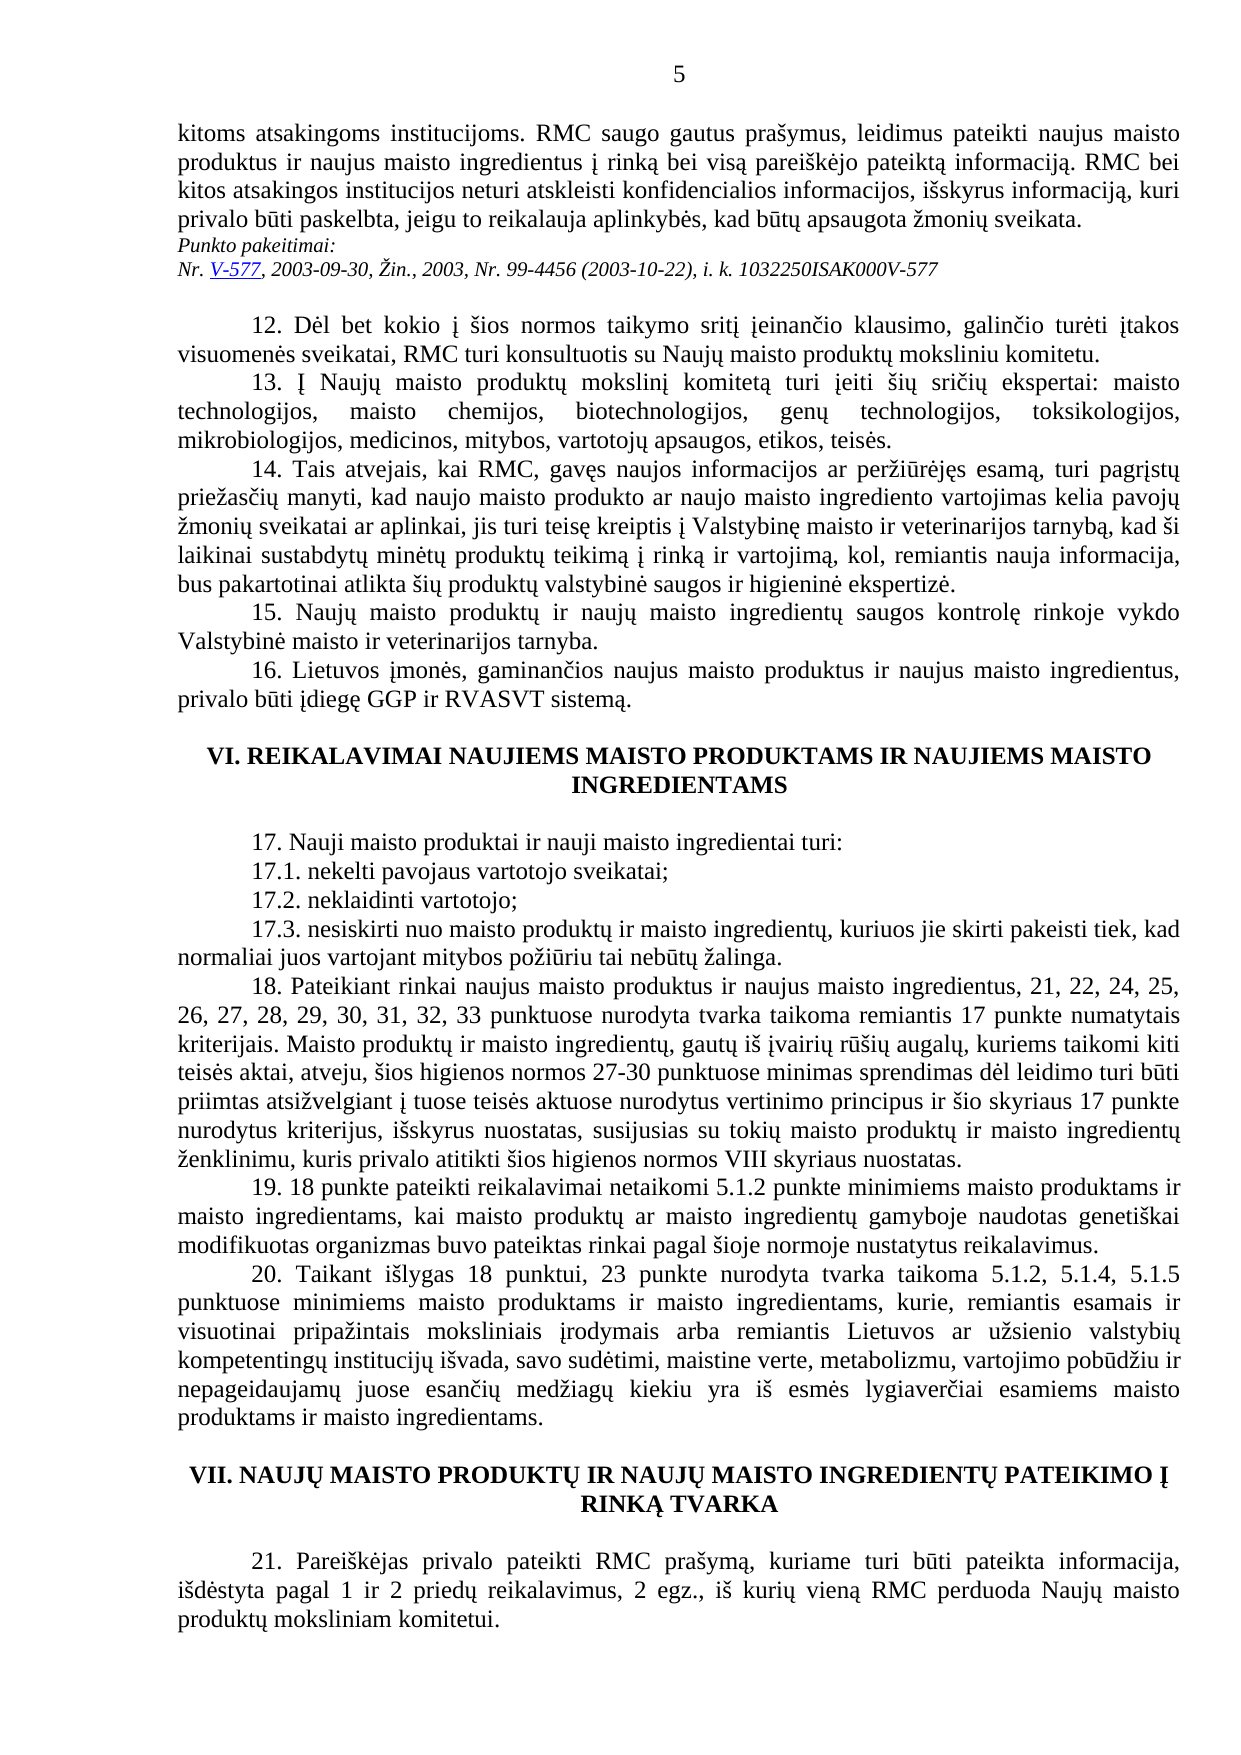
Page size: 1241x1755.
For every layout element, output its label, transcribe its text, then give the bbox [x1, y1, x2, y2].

text Nr. V-577, 2003-09-30, Žin., 2003, Nr. 99-4456 (2003-10-22), i. k. 1032250ISAK000V-577 [177, 257, 1181, 281]
text VI. REIKALAVIMAI NAUJIEMS MAISTO PRODUKTAMS IR NAUJIEMS MAISTO INGREDIENTAMS [177, 741, 1181, 799]
text 20. Taikant išlygas 18 punktui, 23 punkte nurodyta tvarka taikoma 5.1.2, 5.1.4, 5.1.5 punktuose minimiems maisto produktams ir maisto ingredientams, kurie, remiantis esamais ir visuotinai pripažintais moksliniais įrodymais arba remiantis Lietuvos ar užsienio valstybių kompetentingų institucijų išvada, savo sudėtimi, maistine verte, metabolizmu, vartojimo pobūdžiu ir nepageidaujamų juose esančių medžiagų kiekiu yra iš esmės lygiaverčiai esamiems maisto produktams ir maisto ingredientams. [177, 1259, 1181, 1431]
text 17.2. neklaidinti vartotojo; [177, 885, 1181, 914]
text 18. Pateikiant rinkai naujus maisto produktus ir naujus maisto ingredientus, 21, 22, 24, 25, 26, 27, 28, 29, 30, 31, 32, 33 punktuose nurodyta tvarka taikoma remiantis 17 punkte numatytais kriterijais. Maisto produktų ir maisto ingredientų, gautų iš įvairių rūšių augalų, kuriems taikomi kiti teisės aktai, atveju, šios higienos normos 27-30 punktuose minimas sprendimas dėl leidimo turi būti priimtas atsižvelgiant į tuose teisės aktuose nurodytus vertinimo principus ir šio skyriaus 17 punkte nurodytus kriterijus, išskyrus nuostatas, susijusias su tokių maisto produktų ir maisto ingredientų ženklinimu, kuris privalo atitikti šios higienos normos VIII skyriaus nuostatas. [177, 971, 1181, 1172]
text Punkto pakeitimai: [177, 233, 1181, 257]
text 19. 18 punkte pateikti reikalavimai netaikomi 5.1.2 punkte minimiems maisto produktams ir maisto ingredientams, kai maisto produktų ar maisto ingredientų gamyboje naudotas genetiškai modifikuotas organizmas buvo pateiktas rinkai pagal šioje normoje nustatytus reikalavimus. [177, 1172, 1181, 1259]
text 17. Nauji maisto produktai ir nauji maisto ingredientai turi: [177, 827, 1181, 856]
text 15. Naujų maisto produktų ir naujų maisto ingredientų saugos kontrolę rinkoje vykdo Valstybinė maisto ir veterinarijos tarnyba. [177, 597, 1181, 655]
text 17.3. nesiskirti nuo maisto produktų ir maisto ingredientų, kuriuos jie skirti pakeisti tiek, kad normaliai juos vartojant mitybos požiūriu tai nebūtų žalinga. [177, 914, 1181, 971]
text 21. Pareiškėjas privalo pateikti RMC prašymą, kuriame turi būti pateikta informacija, išdėstyta pagal 1 ir 2 priedų reikalavimus, 2 egz., iš kurių vieną RMC perduoda Naujų maisto produktų moksliniam komitetui. [177, 1546, 1181, 1632]
text kitoms atsakingoms institucijoms. RMC saugo gautus prašymus, leidimus pateikti naujus maisto produktus ir naujus maisto ingredientus į rinką bei visą pareiškėjo pateiktą informaciją. RMC bei kitos atsakingos institucijos neturi atskleisti konfidencialios informacijos, išskyrus informaciją, kuri privalo būti paskelbta, jeigu to reikalauja aplinkybės, kad būtų apsaugota žmonių sveikata. [177, 118, 1181, 233]
text VII. NAUJŲ MAISTO PRODUKTŲ IR NAUJŲ MAISTO INGREDIENTŲ PATEIKIMO Į RINKĄ TVARKA [177, 1460, 1181, 1517]
text 16. Lietuvos įmonės, gaminančios naujus maisto produktus ir naujus maisto ingredientus, privalo būti įdiegę GGP ir RVASVT sistemą. [177, 655, 1181, 712]
text 17.1. nekelti pavojaus vartotojo sveikatai; [177, 856, 1181, 885]
text 12. Dėl bet kokio į šios normos taikymo sritį įeinančio klausimo, galinčio turėti įtakos visuomenės sveikatai, RMC turi konsultuotis su Naujų maisto produktų moksliniu komitetu. [177, 310, 1181, 367]
text 14. Tais atvejais, kai RMC, gavęs naujos informacijos ar peržiūrėjęs esamą, turi pagrįstų priežasčių manyti, kad naujo maisto produkto ar naujo maisto ingrediento vartojimas kelia pavojų žmonių sveikatai ar aplinkai, jis turi teisę kreiptis į Valstybinę maisto ir veterinarijos tarnybą, kad ši laikinai sustabdytų minėtų produktų teikimą į rinką ir vartojimą, kol, remiantis nauja informacija, bus pakartotinai atlikta šių produktų valstybinė saugos ir higieninė ekspertizė. [177, 454, 1181, 597]
text 13. Į Naujų maisto produktų mokslinį komitetą turi įeiti šių sričių ekspertai: maisto technologijos, maisto chemijos, biotechnologijos, genų technologijos, toksikologijos, mikrobiologijos, medicinos, mitybos, vartotojų apsaugos, etikos, teisės. [177, 367, 1181, 454]
